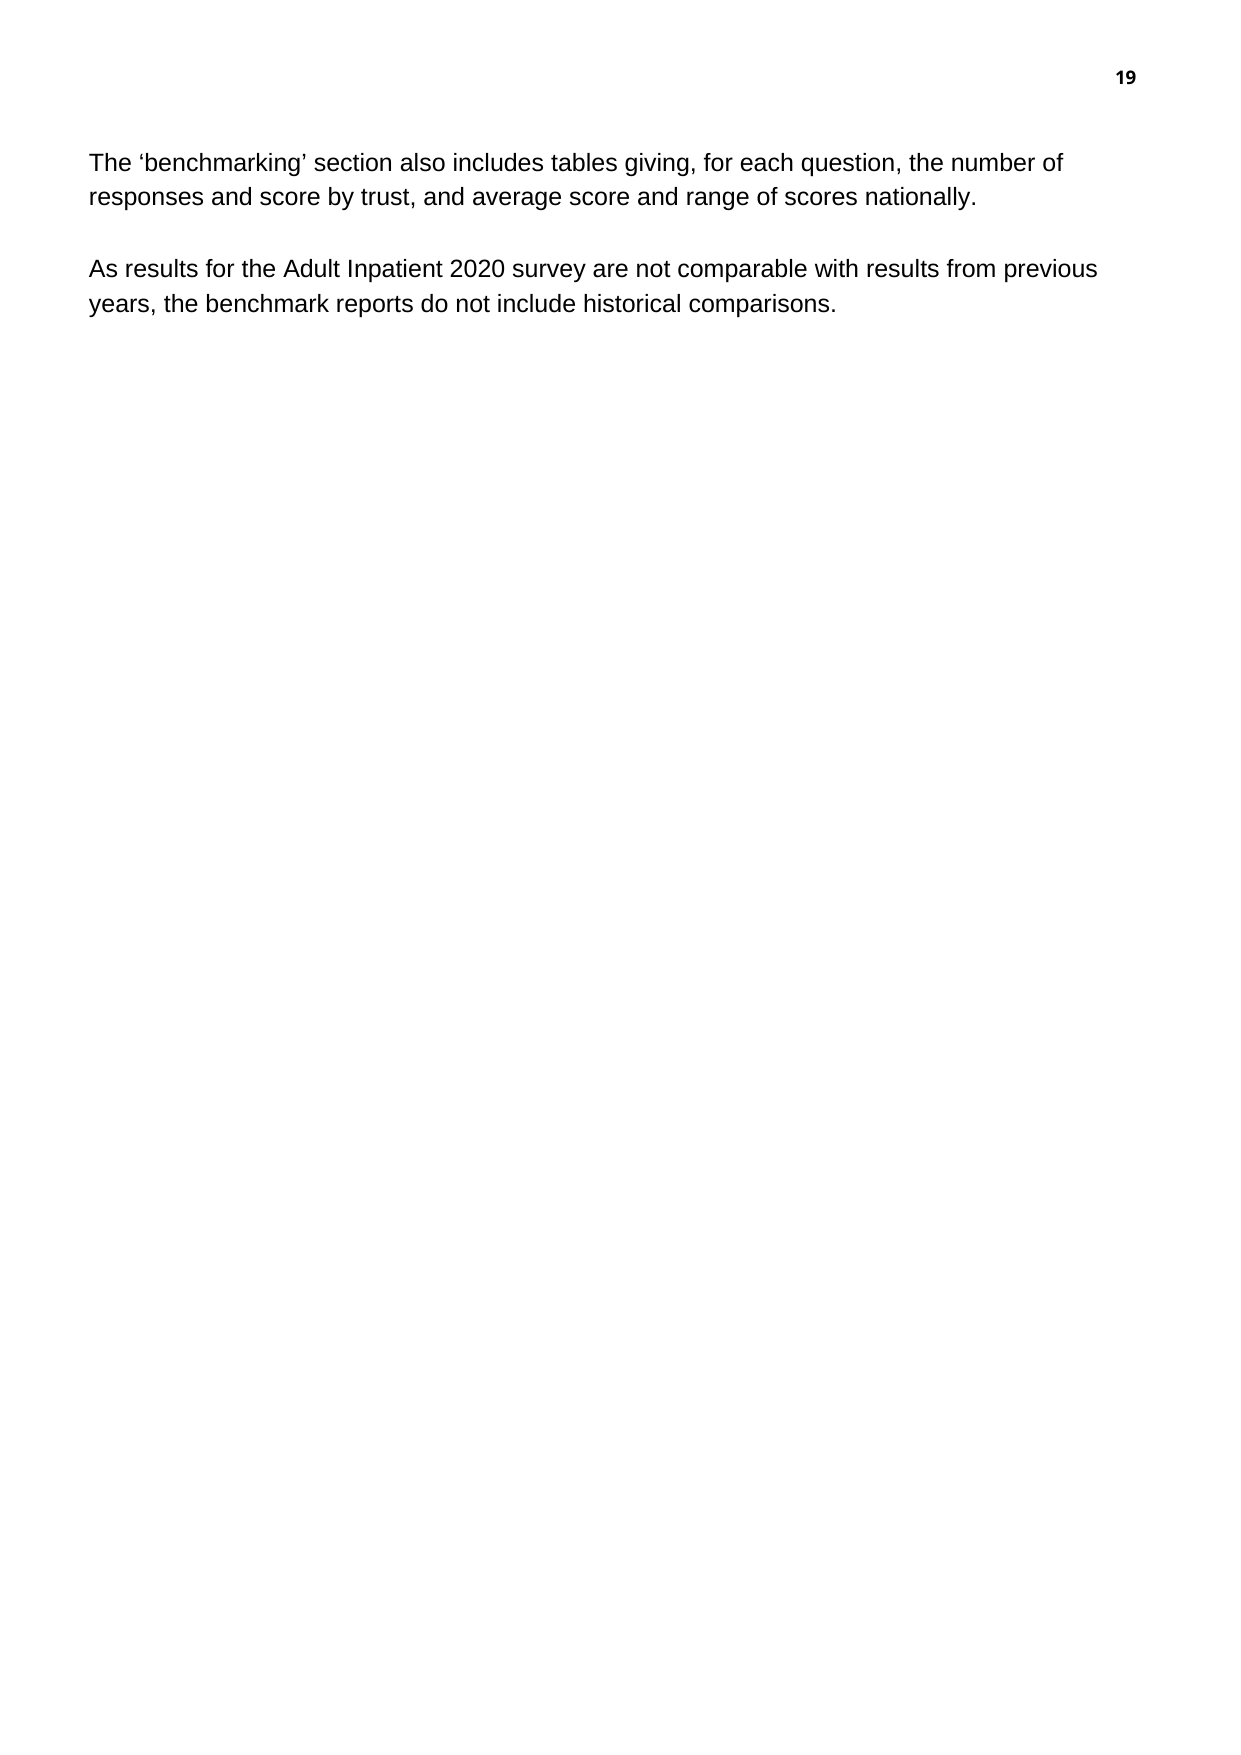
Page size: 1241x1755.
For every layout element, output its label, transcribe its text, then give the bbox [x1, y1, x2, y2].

list As results for the Adult Inpatient 2020 survey are not comparable with results from previous years, the benchmark reports do not include historical comparisons. [89, 254, 1152, 317]
list The ‘benchmarking’ section also includes tables giving, for each question, the number of responses and score by trust, and average score and range of scores nationally. [89, 148, 1152, 211]
